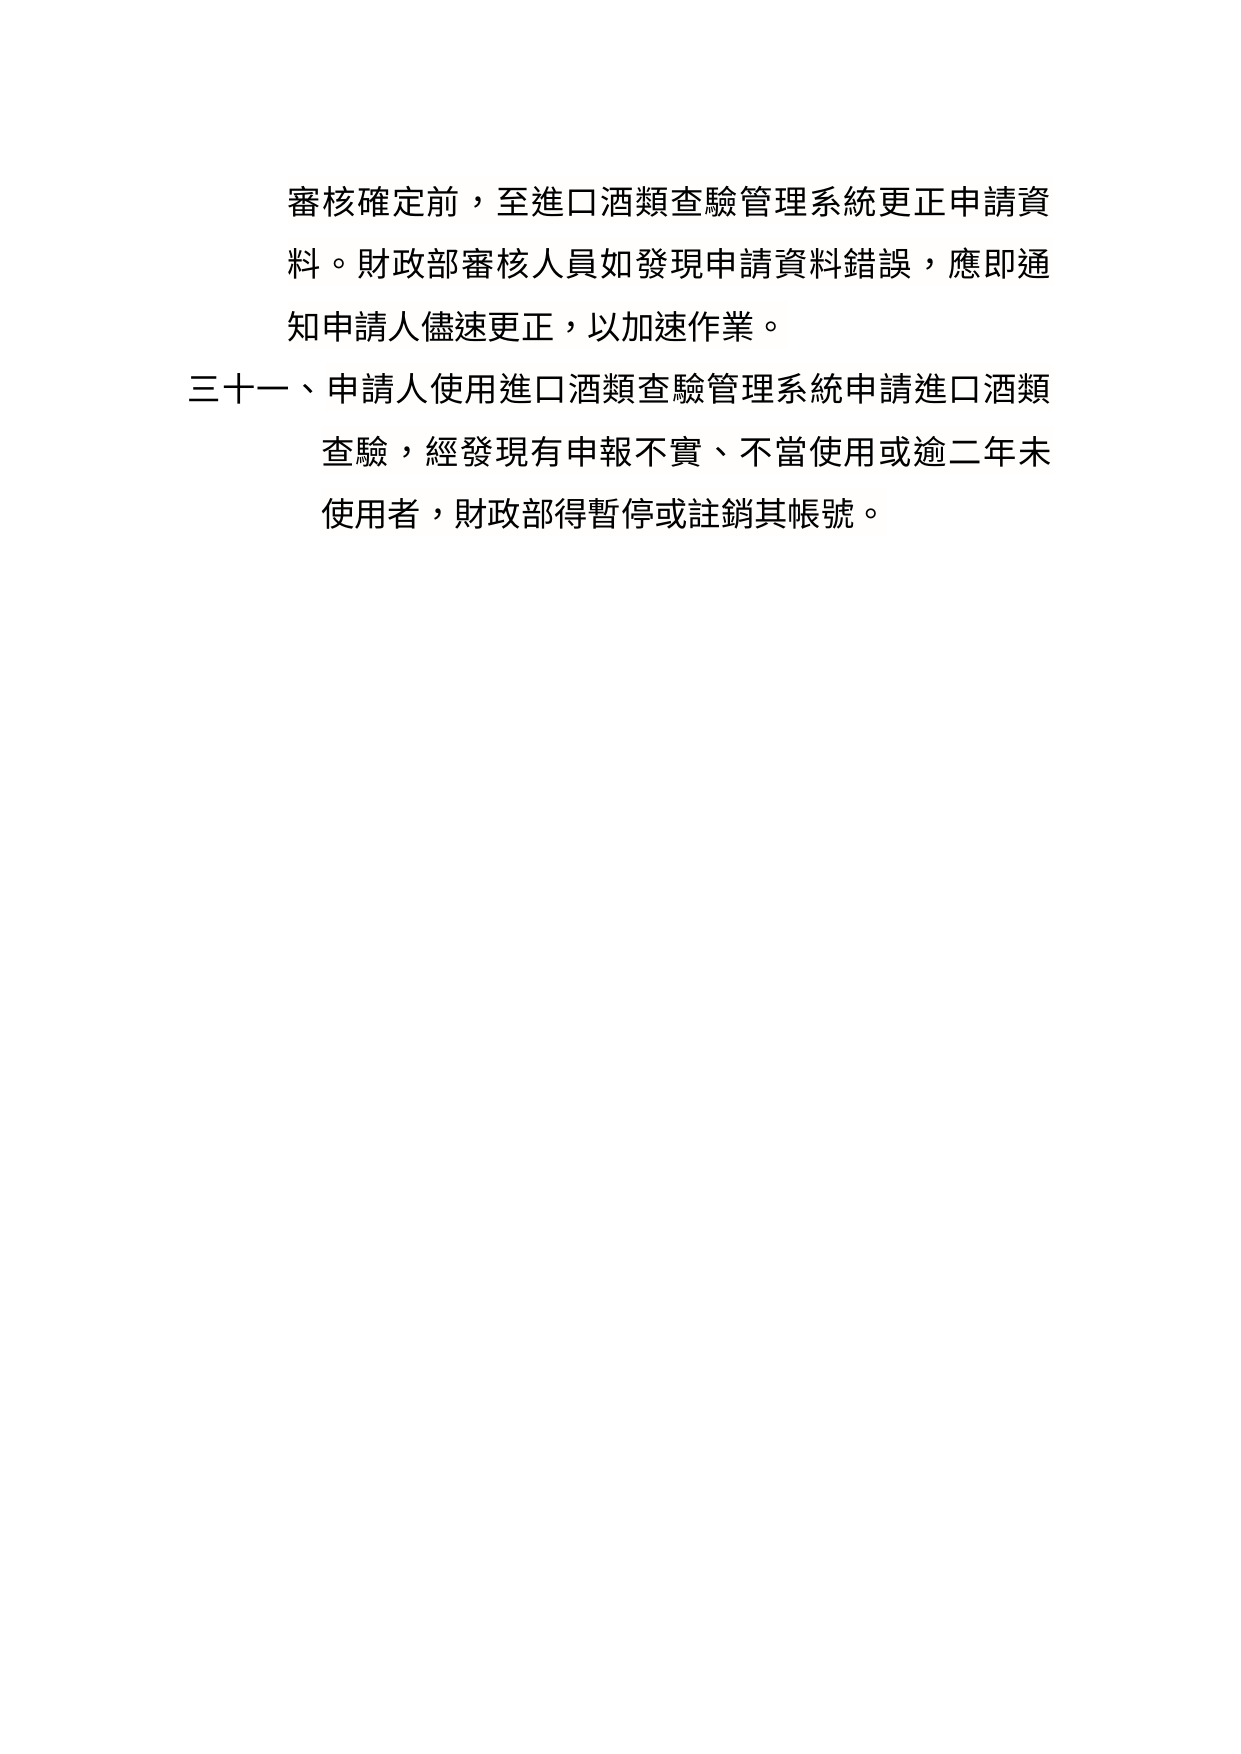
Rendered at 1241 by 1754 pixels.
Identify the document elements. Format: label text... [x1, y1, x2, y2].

text 審核確定前，至進口酒類查驗管理系統更正申請資料。財政部審核人員如發現申請資料錯誤，應即通知申請人儘速更正，以加速作業。 [187, 158, 1053, 346]
text 三十一、申請人使用進口酒類查驗管理系統申請進口酒類查驗，經發現有申報不實、不當使用或逾二年未使用者，財政部得暫停或註銷其帳號。 [187, 346, 1053, 533]
